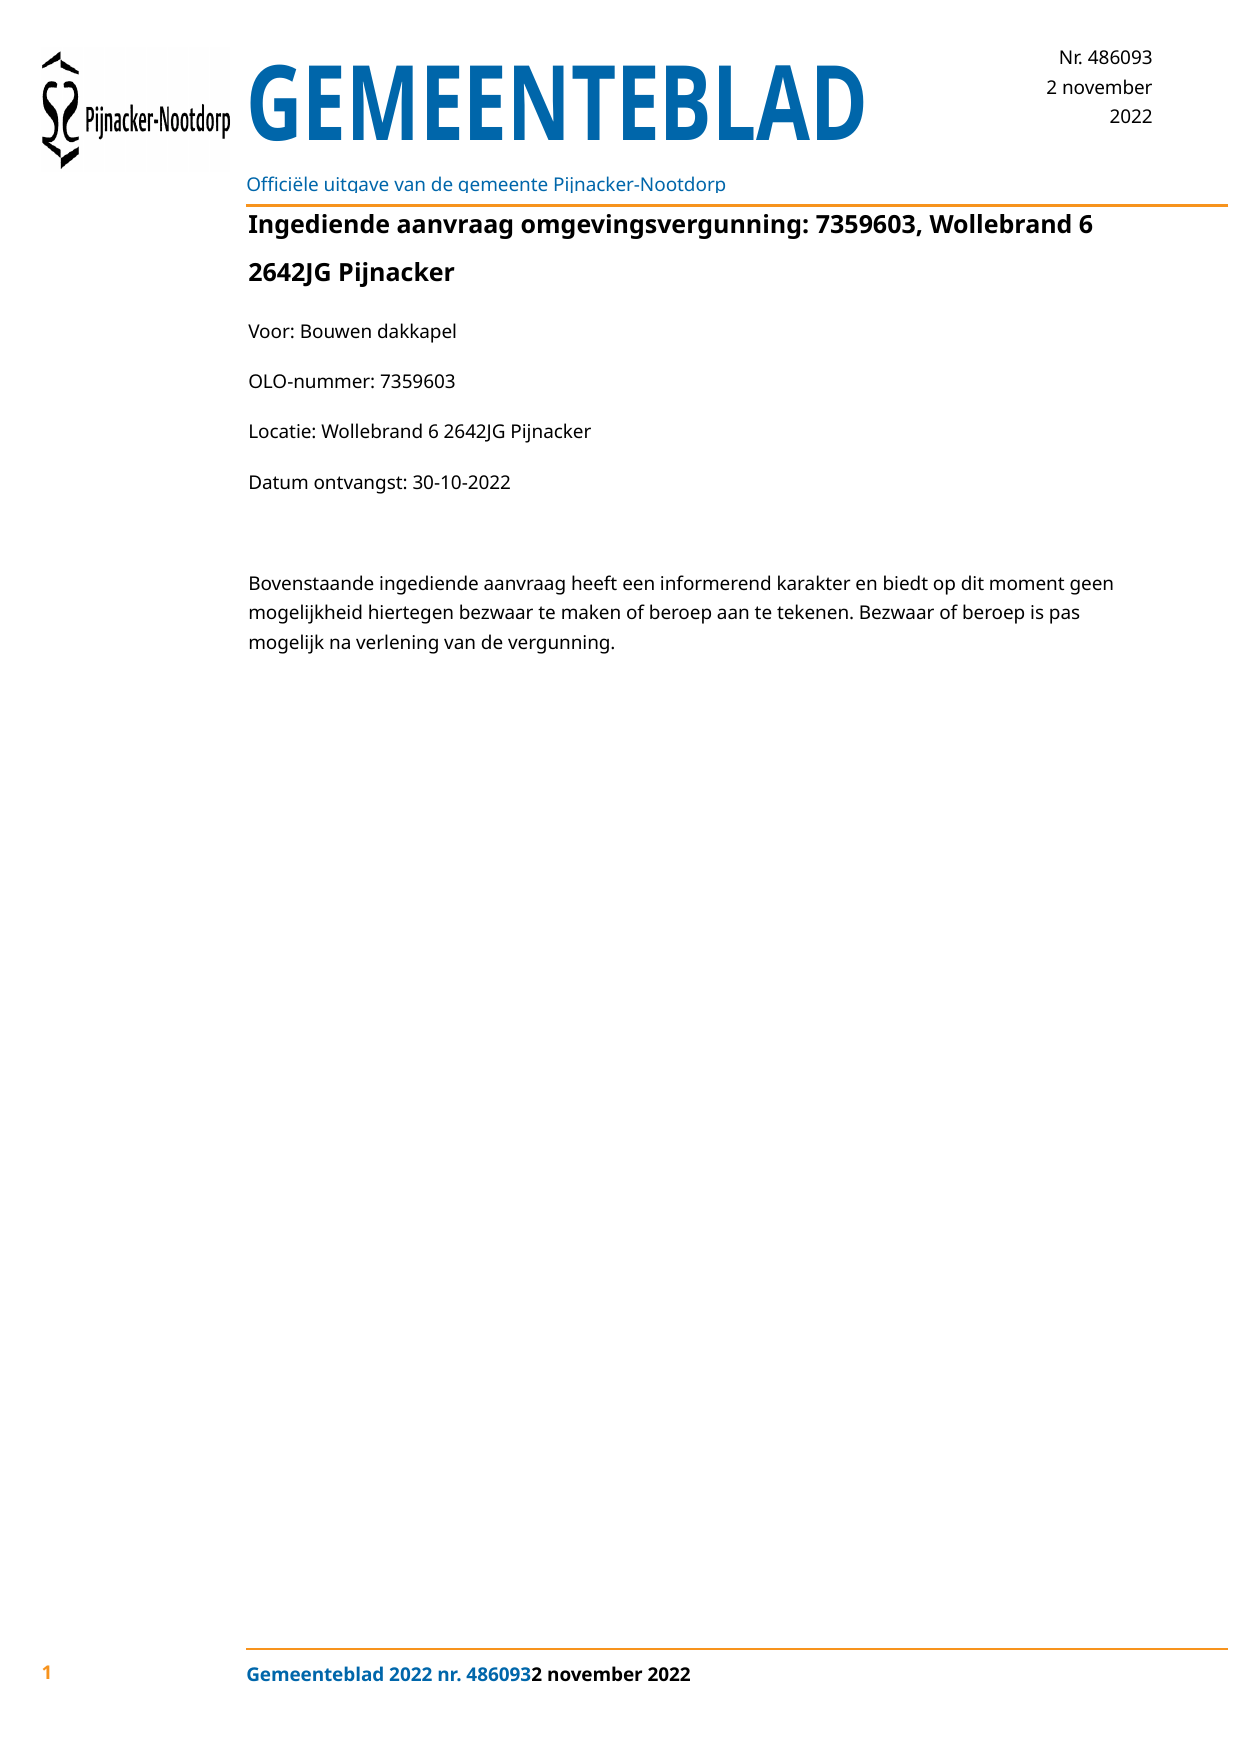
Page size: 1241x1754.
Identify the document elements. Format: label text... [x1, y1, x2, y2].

text Locatie: Wollebrand 6 2642JG Pijnacker [248, 419, 1152, 444]
text Ingediende aanvraag omgevingsvergunning: 7359603, Wollebrand 6 2642JG Pijnacker [248, 207, 1152, 288]
text Datum ontvangst: 30-10-2022 [248, 469, 1152, 495]
picture [41, 47, 231, 172]
text Bovenstaande ingediende aanvraag heeft een informerend karakter en biedt op dit moment geen mogelijkheid hiertegen bezwaar te maken of beroep aan te tekenen. Bezwaar of beroep is pas mogelijk na verlening van de vergunning. [248, 570, 1152, 655]
text Voor: Bouwen dakkapel [248, 318, 1152, 344]
text OLO-nummer: 7359603 [248, 368, 1152, 394]
